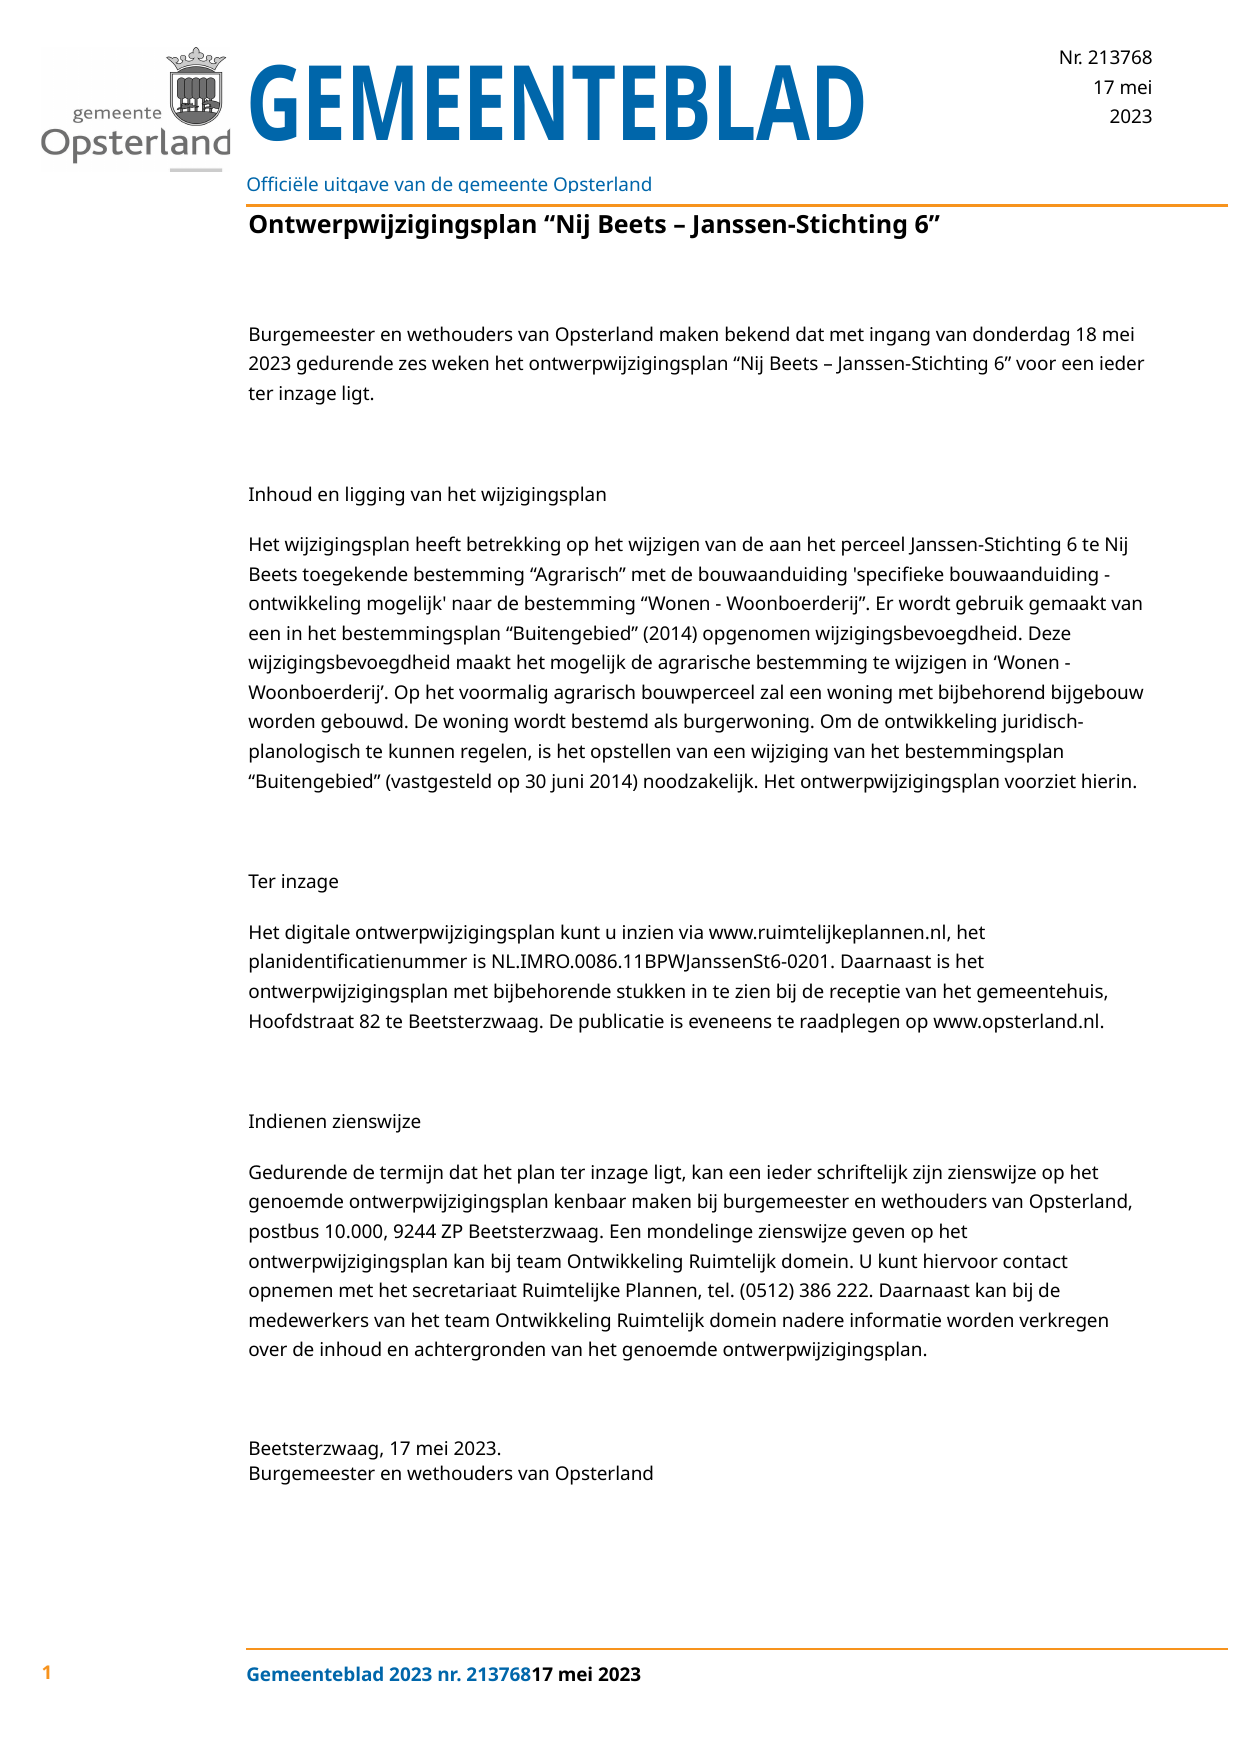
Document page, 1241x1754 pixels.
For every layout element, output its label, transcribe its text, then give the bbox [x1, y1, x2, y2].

text Inhoud en ligging van het wijzigingsplan [248, 481, 1152, 506]
text Beetsterzwaag, 17 mei 2023. [248, 1435, 1152, 1461]
text Het digitale ontwerpwijzigingsplan kunt u inzien via www.ruimtelijkeplannen.nl, het planidentificatienummer is NL.IMRO.0086.11BPWJanssenSt6-0201. Daarnaast is het ontwerpwijzigingsplan met bijbehorende stukken in te zien bij de receptie van het gemeentehuis, Hoofdstraat 82 te Beetsterzwaag. De publicatie is eveneens te raadplegen op www.opsterland.nl. [248, 919, 1152, 1033]
text Ontwerpwijzigingsplan “Nij Beets – Janssen-Stichting 6” [248, 207, 1152, 241]
text Burgemeester en wethouders van Opsterland maken bekend dat met ingang van donderdag 18 mei 2023 gedurende zes weken het ontwerpwijzigingsplan “Nij Beets – Janssen-Stichting 6” voor een ieder ter inzage ligt. [248, 321, 1152, 406]
text Burgemeester en wethouders van Opsterland [248, 1461, 1152, 1486]
text Het wijzigingsplan heeft betrekking op het wijzigen van de aan het perceel Janssen-Stichting 6 te Nij Beets toegekende bestemming “Agrarisch” met de bouwaanduiding 'specifieke bouwaanduiding - ontwikkeling mogelijk' naar de bestemming “Wonen - Woonboerderij”. Er wordt gebruik gemaakt van een in het bestemmingsplan “Buitengebied” (2014) opgenomen wijzigingsbevoegdheid. Deze wijzigingsbevoegdheid maakt het mogelijk de agrarische bestemming te wijzigen in ‘Wonen - Woonboerderij’. Op het voormalig agrarisch bouwperceel zal een woning met bijbehorend bijgebouw worden gebouwd. De woning wordt bestemd als burgerwoning. Om de ontwikkeling juridisch-planologisch te kunnen regelen, is het opstellen van een wijziging van het bestemmingsplan “Buitengebied” (vastgesteld op 30 juni 2014) noodzakelijk. Het ontwerpwijzigingsplan voorziet hierin. [248, 531, 1152, 793]
picture [41, 47, 231, 172]
text Ter inzage [248, 869, 1152, 894]
text Gedurende de termijn dat het plan ter inzage ligt, kan een ieder schriftelijk zijn zienswijze op het genoemde ontwerpwijzigingsplan kenbaar maken bij burgemeester en wethouders van Opsterland, postbus 10.000, 9244 ZP Beetsterzwaag. Een mondelinge zienswijze geven op het ontwerpwijzigingsplan kan bij team Ontwikkeling Ruimtelijk domein. U kunt hiervoor contact opnemen met het secretariaat Ruimtelijke Plannen, tel. (0512) 386 222. Daarnaast kan bij de medewerkers van het team Ontwikkeling Ruimtelijk domein nadere informatie worden verkregen over de inhoud en achtergronden van het genoemde ontwerpwijzigingsplan. [248, 1159, 1152, 1362]
text Indienen zienswijze [248, 1109, 1152, 1134]
